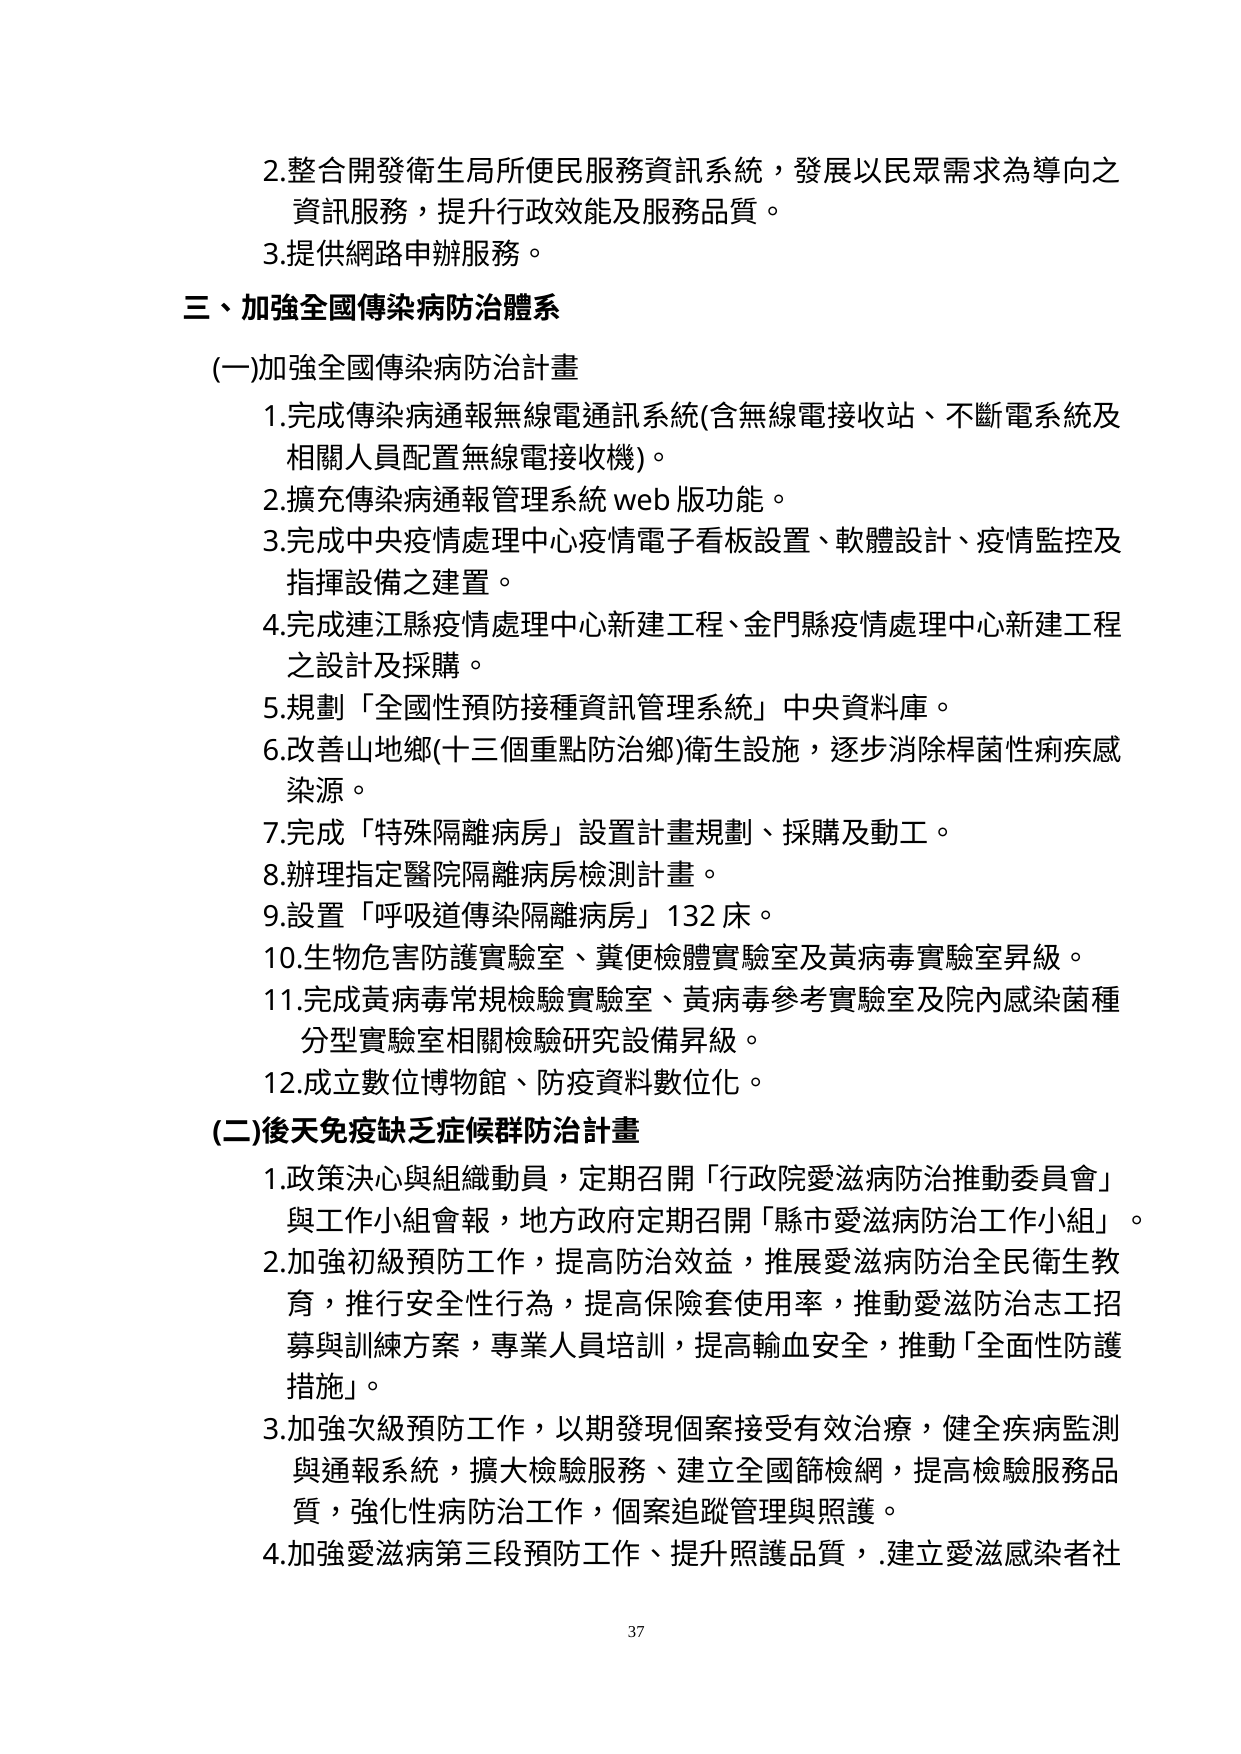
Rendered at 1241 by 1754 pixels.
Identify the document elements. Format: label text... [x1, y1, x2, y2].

text (二)後天免疫缺乏症候群防治計畫 [212, 1108, 1122, 1150]
text 2.擴充傳染病通報管理系統web版功能。 [262, 477, 1122, 518]
text 3.提供網路申辦服務。 [262, 231, 1122, 273]
text 8.辦理指定醫院隔離病房檢測計畫。 [262, 852, 1122, 893]
text 12.成立數位博物館、防疫資料數位化。 [262, 1060, 1122, 1102]
text 1.政策決心與組織動員，定期召開「行政院愛滋病防治推動委員會」與工作小組會報，地方政府定期召開「縣市愛滋病防治工作小組」。 [262, 1156, 1122, 1239]
text 三、加強全國傳染病防治體系 [182, 285, 1122, 327]
text 11.完成黃病毒常規檢驗實驗室、黃病毒參考實驗室及院內感染菌種分型實驗室相關檢驗研究設備昇級。 [262, 977, 1122, 1060]
text 3.完成中央疫情處理中心疫情電子看板設置、軟體設計、疫情監控及指揮設備之建置。 [262, 518, 1122, 602]
text (一)加強全國傳染病防治計畫 [212, 346, 1122, 387]
text 4.加強愛滋病第三段預防工作、提升照護品質，.建立愛滋感染者社 [262, 1531, 1122, 1573]
text 1.完成傳染病通報無線電通訊系統(含無線電接收站、不斷電系統及相關人員配置無線電接收機)。 [262, 393, 1122, 477]
text 5.規劃「全國性預防接種資訊管理系統」中央資料庫。 [262, 685, 1122, 727]
text 6.改善山地鄉(十三個重點防治鄉)衛生設施，逐步消除桿菌性痢疾感染源。 [262, 727, 1122, 810]
text 4.完成連江縣疫情處理中心新建工程、金門縣疫情處理中心新建工程之設計及採購。 [262, 602, 1122, 685]
text 2.整合開發衛生局所便民服務資訊系統，發展以民眾需求為導向之資訊服務，提升行政效能及服務品質。 [262, 148, 1122, 231]
text 2.加強初級預防工作，提高防治效益，推展愛滋病防治全民衛生教育，推行安全性行為，提高保險套使用率，推動愛滋防治志工招募與訓練方案，專業人員培訓，提高輸血安全，推動「全面性防護措施」。 [262, 1239, 1122, 1406]
text 3.加強次級預防工作，以期發現個案接受有效治療，健全疾病監測與通報系統，擴大檢驗服務、建立全國篩檢網，提高檢驗服務品質，強化性病防治工作，個案追蹤管理與照護。 [262, 1406, 1122, 1531]
text 7.完成「特殊隔離病房」設置計畫規劃、採購及動工。 [262, 810, 1122, 852]
text 9.設置「呼吸道傳染隔離病房」132床。 [262, 893, 1122, 935]
text 10.生物危害防護實驗室、糞便檢體實驗室及黃病毒實驗室昇級。 [262, 935, 1122, 977]
